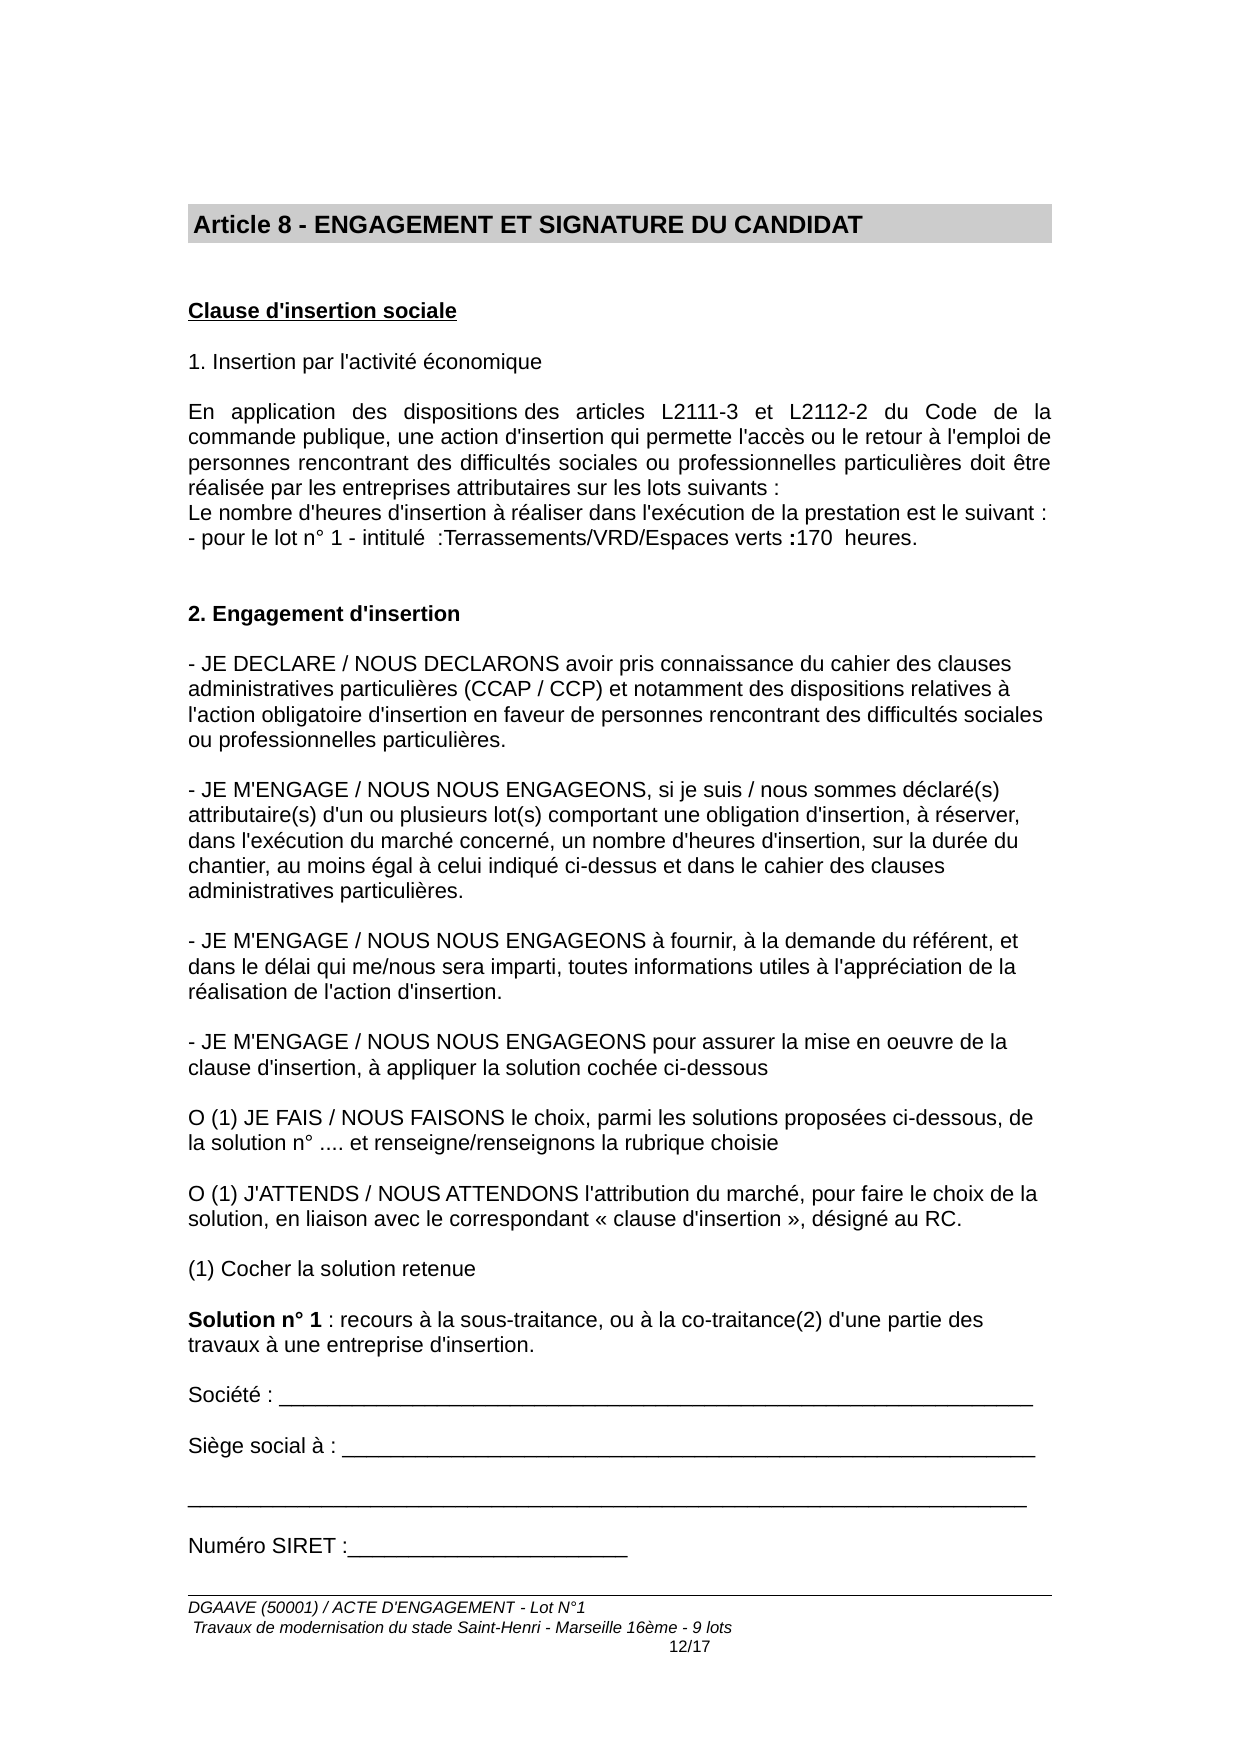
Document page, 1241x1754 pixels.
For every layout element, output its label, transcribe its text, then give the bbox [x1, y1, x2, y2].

text O (1) JE FAIS / NOUS FAISONS le choix, parmi les solutions proposées ci-dessous, de la solution n° .... et renseigne/renseignons la rubrique choisie [188, 1105, 1052, 1155]
text - JE M'ENGAGE / NOUS NOUS ENGAGEONS à fournir, à la demande du référent, et dans le délai qui me/nous sera imparti, toutes informations utiles à l'appréciation de la réalisation de l'action d'insertion. [188, 928, 1052, 1004]
text Clause d'insertion sociale [188, 298, 1052, 323]
subtitle ENGAGEMENT ET SIGNATURE DU CANDIDAT [190, 207, 1050, 241]
text - pour le lot n° 1 - intitulé :Terrassements/VRD/Espaces verts :170 heures. [188, 525, 1052, 550]
text Solution n° 1 : recours à la sous-traitance, ou à la co-traitance(2) d'une partie des travaux à une entreprise d'insertion. [188, 1307, 1052, 1357]
text - JE DECLARE / NOUS DECLARONS avoir pris connaissance du cahier des clauses administratives particulières (CCAP / CCP) et notamment des dispositions relatives à l'action obligatoire d'insertion en faveur de personnes rencontrant des difficultés sociales ou professionnelles particulières. [188, 651, 1052, 752]
text 1. Insertion par l'activité économique [188, 349, 1052, 374]
text O (1) J'ATTENDS / NOUS ATTENDONS l'attribution du marché, pour faire le choix de la solution, en liaison avec le correspondant « clause d'insertion », désigné au RC. [188, 1181, 1052, 1231]
text (1) Cocher la solution retenue [188, 1256, 1052, 1281]
text _____________________________________________________________________ [188, 1483, 1052, 1508]
text Société : ______________________________________________________________ [188, 1382, 1052, 1407]
text - JE M'ENGAGE / NOUS NOUS ENGAGEONS pour assurer la mise en oeuvre de la clause d'insertion, à appliquer la solution cochée ci-dessous [188, 1029, 1052, 1080]
text En application des dispositions des articles L2111-3 et L2112-2 du Code de la commande publique, une action d'insertion qui permette l'accès ou le retour à l'emploi de personnes rencontrant des difficultés sociales ou professionnelles particulières doit être réalisée par les entreprises attributaires sur les lots suivants : [188, 399, 1052, 500]
text Numéro SIRET :_______________________ [188, 1533, 1052, 1559]
text 2. Engagement d'insertion [188, 601, 1052, 626]
text Le nombre d'heures d'insertion à réaliser dans l'exécution de la prestation est le suivant : [188, 500, 1052, 525]
text - JE M'ENGAGE / NOUS NOUS ENGAGEONS, si je suis / nous sommes déclaré(s) attributaire(s) d'un ou plusieurs lot(s) comportant une obligation d'insertion, à réserver, dans l'exécution du marché concerné, un nombre d'heures d'insertion, sur la durée du chantier, au moins égal à celui indiqué ci-dessus et dans le cahier des clauses administratives particulières. [188, 777, 1052, 903]
text Siège social à : _________________________________________________________ [188, 1433, 1052, 1458]
